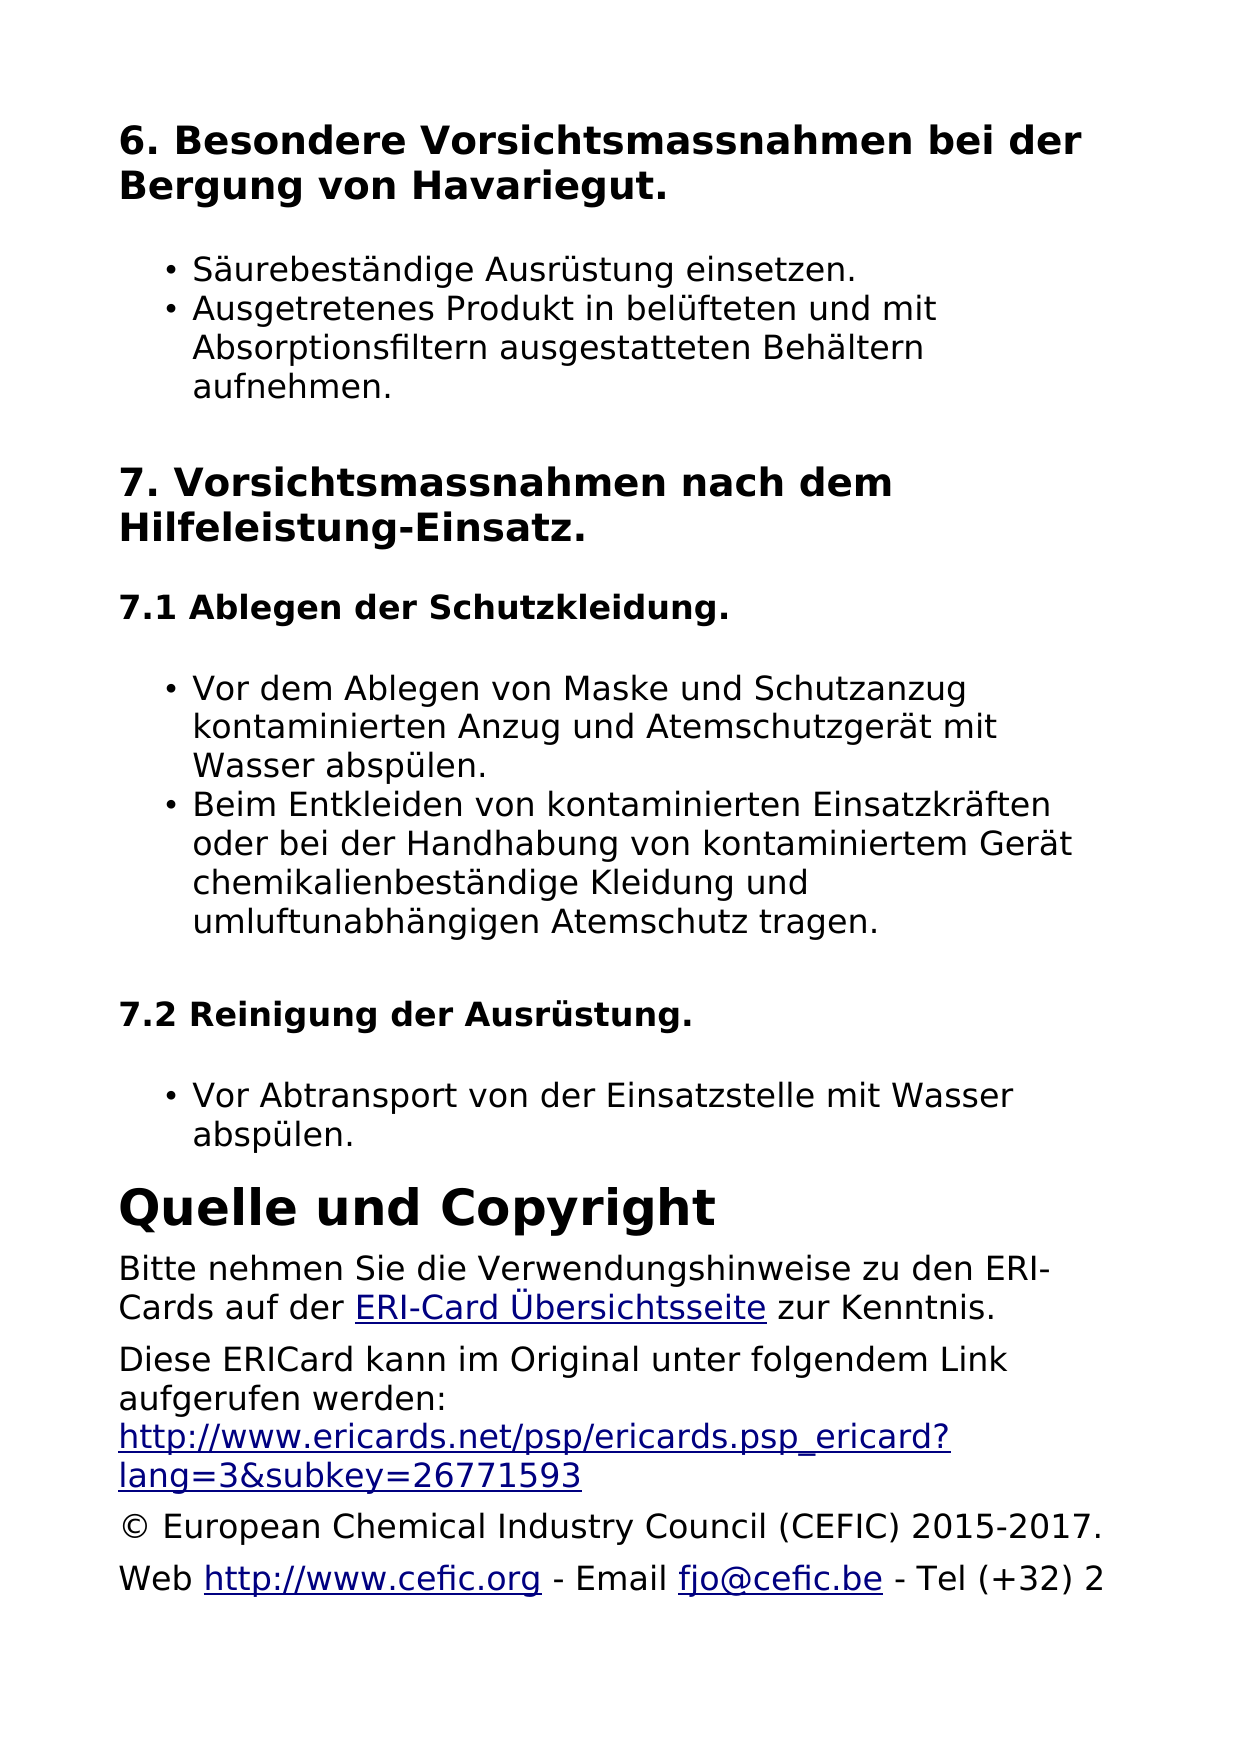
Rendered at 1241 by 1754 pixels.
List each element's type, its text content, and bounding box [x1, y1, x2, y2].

subtitle 6. Besondere Vorsichtsmassnahmen bei der Bergung von Havariegut. [118, 118, 1122, 208]
text Bitte nehmen Sie die Verwendungshinweise zu den ERI-Cards auf der ERI-Card Übersichtsseite zur Kenntnis. [118, 1250, 1122, 1328]
subtitle 7. Vorsichtsmassnahmen nach dem Hilfeleistung-Einsatz. [118, 460, 1122, 551]
list Vor dem Ablegen von Maske und Schutzanzug kontaminierten Anzug und Atemschutzgerät mit Wasser abspülen. [177, 669, 1122, 786]
text Diese ERICard kann im Original unter folgendem Link aufgerufen werden: http://www.ericards.net/psp/ericards.psp_ericard?lang=3&subkey=26771593 [118, 1340, 1122, 1496]
text Web http://www.cefic.org - Email fjo@cefic.be - Tel (+32) 2 [118, 1559, 1122, 1598]
list Ausgetretenes Produkt in belüfteten und mit Absorptionsfiltern ausgestatteten Behältern aufnehmen. [177, 289, 1122, 406]
list Säurebeständige Ausrüstung einsetzen. [177, 251, 1122, 289]
list Beim Entkleiden von kontaminierten Einsatzkräften oder bei der Handhabung von kontaminiertem Gerät chemikalienbeständige Kleidung und umluftunabhängigen Atemschutz tragen. [177, 786, 1122, 941]
subtitle 7.2 Reinigung der Ausrüstung. [118, 996, 1122, 1034]
subtitle Quelle und Copyright [118, 1179, 1122, 1237]
subtitle 7.1 Ablegen der Schutzkleidung. [118, 588, 1122, 627]
list Vor Abtransport von der Einsatzstelle mit Wasser abspülen. [177, 1076, 1122, 1154]
text © European Chemical Industry Council (CEFIC) 2015-2017. [118, 1508, 1122, 1547]
